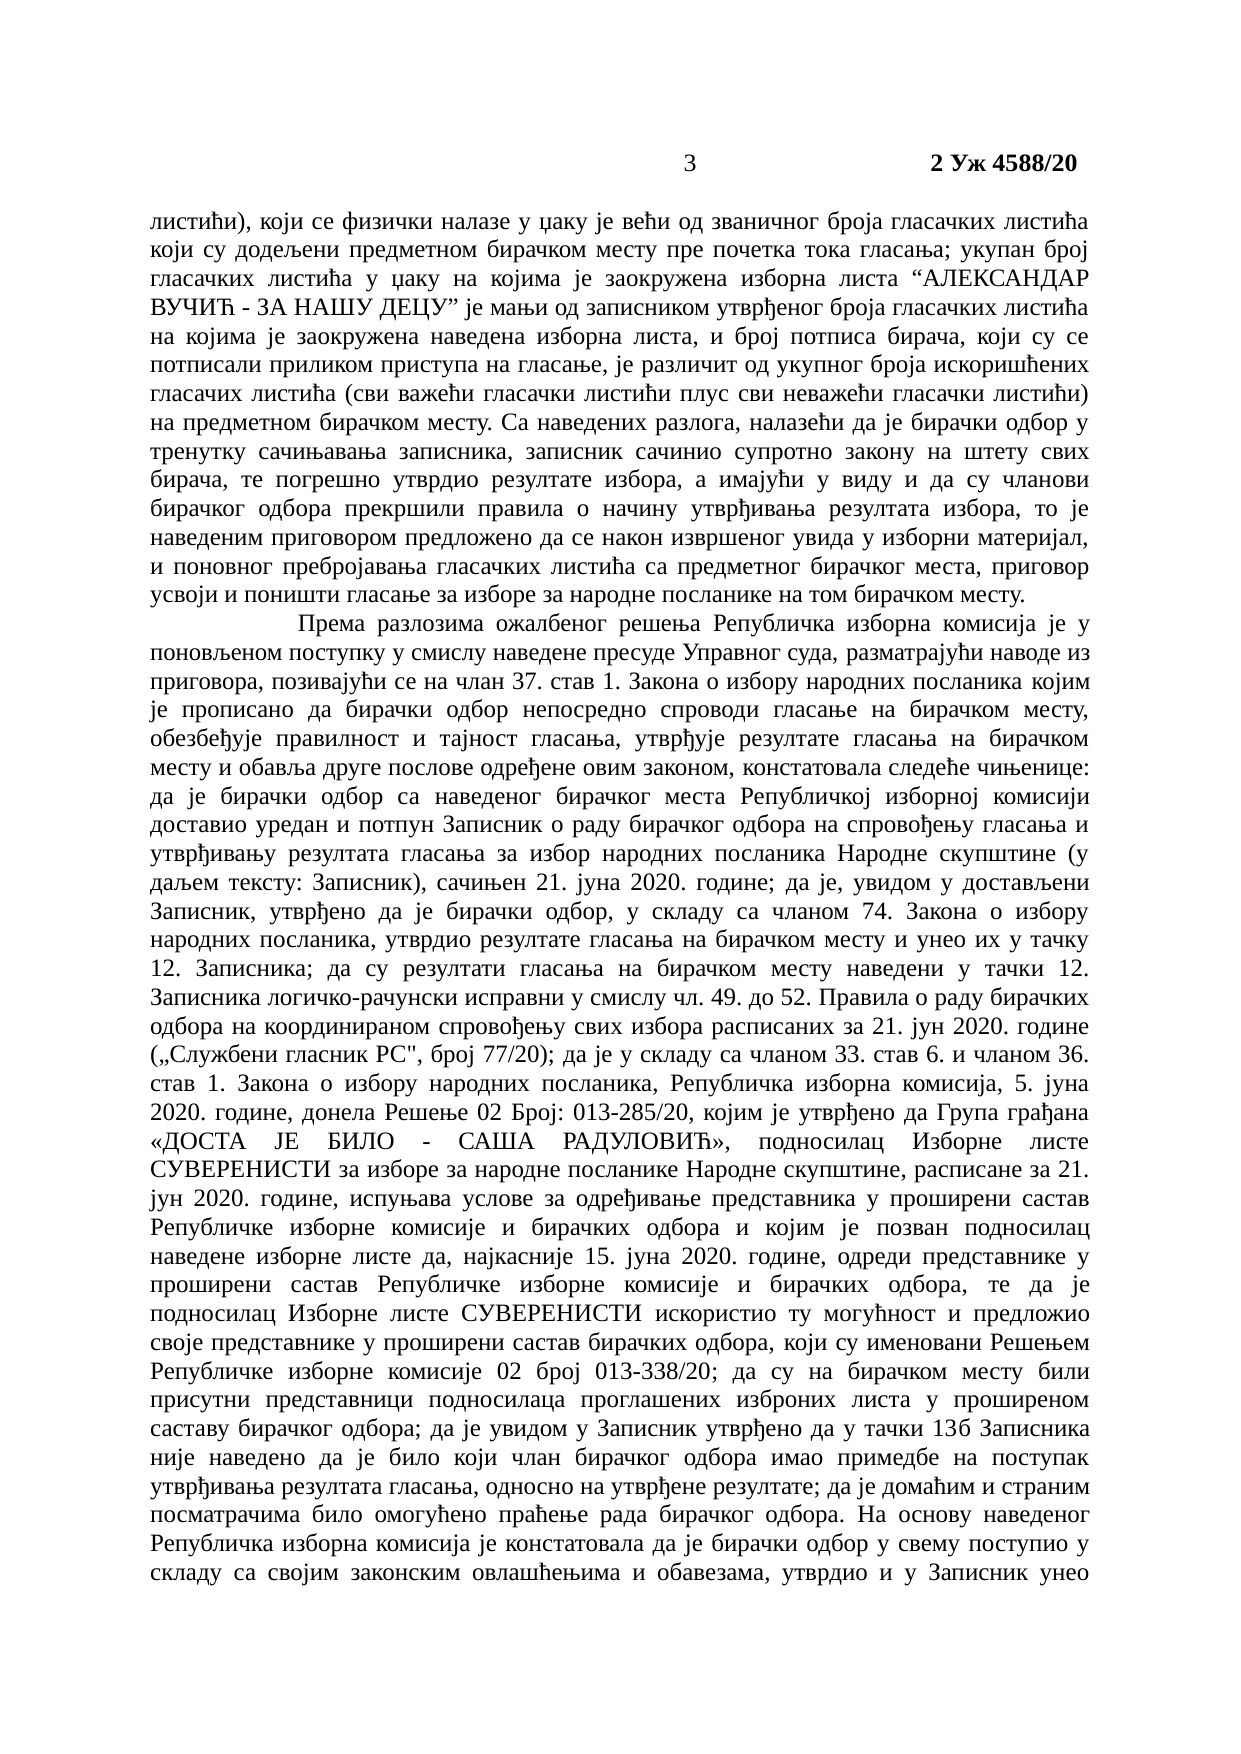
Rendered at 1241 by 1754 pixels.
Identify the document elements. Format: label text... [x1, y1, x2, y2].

text Према разлозима ожалбеног решења Републичка изборна комисија је у поновљеном поступку у смислу наведене пресуде Управног суда, разматрајући наводе из приговора, позивајући се на члан 37. став 1. Закона о избору народних посланика којим је прописано да бирачки одбор непосредно спроводи гласање на бирачком месту, обезбеђује правилност и тајност гласања, утврђује резултате гласања на бирачком месту и обавља друге послове одређене овим законом, констатовала следеће чињенице: да је бирачки одбор са наведеног бирачког места Републичкој изборној комисији доставио уредан и потпун Записник о раду бирачког одбора на спровођењу гласања и утврђивању резултата гласања за избор народних посланика Народне скупштине (у даљем тексту: Записник), сачињен 21. јуна 2020. године; да је, увидом у достављени Записник, утврђено да је бирачки одбор, у складу са чланом 74. Закона о избору народних посланика, утврдио резултате гласања на бирачком месту и унео их у тачку 12. Записника; да су резултати гласања на бирачком месту наведени у тачки 12. Записника логичко-рачунски исправни у смислу чл. 49. до 52. Правила о раду бирачких одбора на координираном спровођењу свих избора расписаних за 21. јун 2020. године („Службени гласник РС", број 77/20); да је у складу са чланом 33. став 6. и чланом 36. став 1. Закона о избору народних посланика, Републичка изборна комисија, 5. јуна 2020. године, донела Решење 02 Број: 013-285/20, којим је утврђено да Група грађана «ДОСТА ЈЕ БИЛО - САША РАДУЛОВИЋ», подносилац Изборне листе СУВЕРЕНИСТИ за изборе за народне посланике Народне скупштине, расписане за 21. јун 2020. године, испуњава услове за одређивање представника у проширени састав Републичке изборне комисије и бирачких одбора и којим је позван подносилац наведене изборне листе да, најкасније 15. јуна 2020. године, одреди представнике у проширени састав Републичке изборне комисије и бирачких одбора, те да је подносилац Изборне листе СУВЕРЕНИСТИ искористио ту могућност и предложио своје представнике у проширени састав бирачких одбора, који су именовани Решењем Републичке изборне комисије 02 број 013-338/20; да су на бирачком месту били присутни представници подносилаца проглашених изброних листа у проширеном саставу бирачког одбора; да је увидом у Записник утврђено да у тачки 13б Записника није наведено да је било који члан бирачког одбора имао примедбе на поступак утврђивања резултата гласања, односно на утврђене резултате; да је домаћим и страним посматрачима било омогућено праћење рада бирачког одбора. На основу наведеног Републичка изборна комисија је констатовала да је бирачки одбор у свему поступио у складу са својим законским овлашћењима и обавезама, утврдио и у Записник унео [150, 608, 1090, 1586]
text листићи), који се физички налазе у џаку је већи од званичног броја гласачких листића који су додељени предметном бирачком месту пре почетка тока гласања; укупан број гласачких листића у џаку на којима је заокружена изборна листа “АЛЕКСАНДАР ВУЧИЋ - ЗА НАШУ ДЕЦУ” је мањи од записником утврђеног броја гласачких листића на којима је заокружена наведена изборна листа, и број потписа бирача, који су се потписали приликом приступа на гласање, је различит од укупног броја искоришћених гласачих листића (сви важећи гласачки листићи плус сви неважећи гласачки листићи) на предметном бирачком месту. Са наведених разлога, налазећи да је бирачки одбор у тренутку сачињавања записника, записник сачинио супротно закону на штету свих бирача, те погрешно утврдио резултате избора, а имајући у виду и да су чланови бирачког одбора прекршили правила о начину утврђивања резултата избора, то је наведеним приговором предложено да се након извршеног увида у изборни материјал, и поновног пребројавања гласачких листића са предметног бирачког места, приговор усвоји и поништи гласање за изборе за народне посланике на том бирачком месту. [150, 206, 1090, 608]
